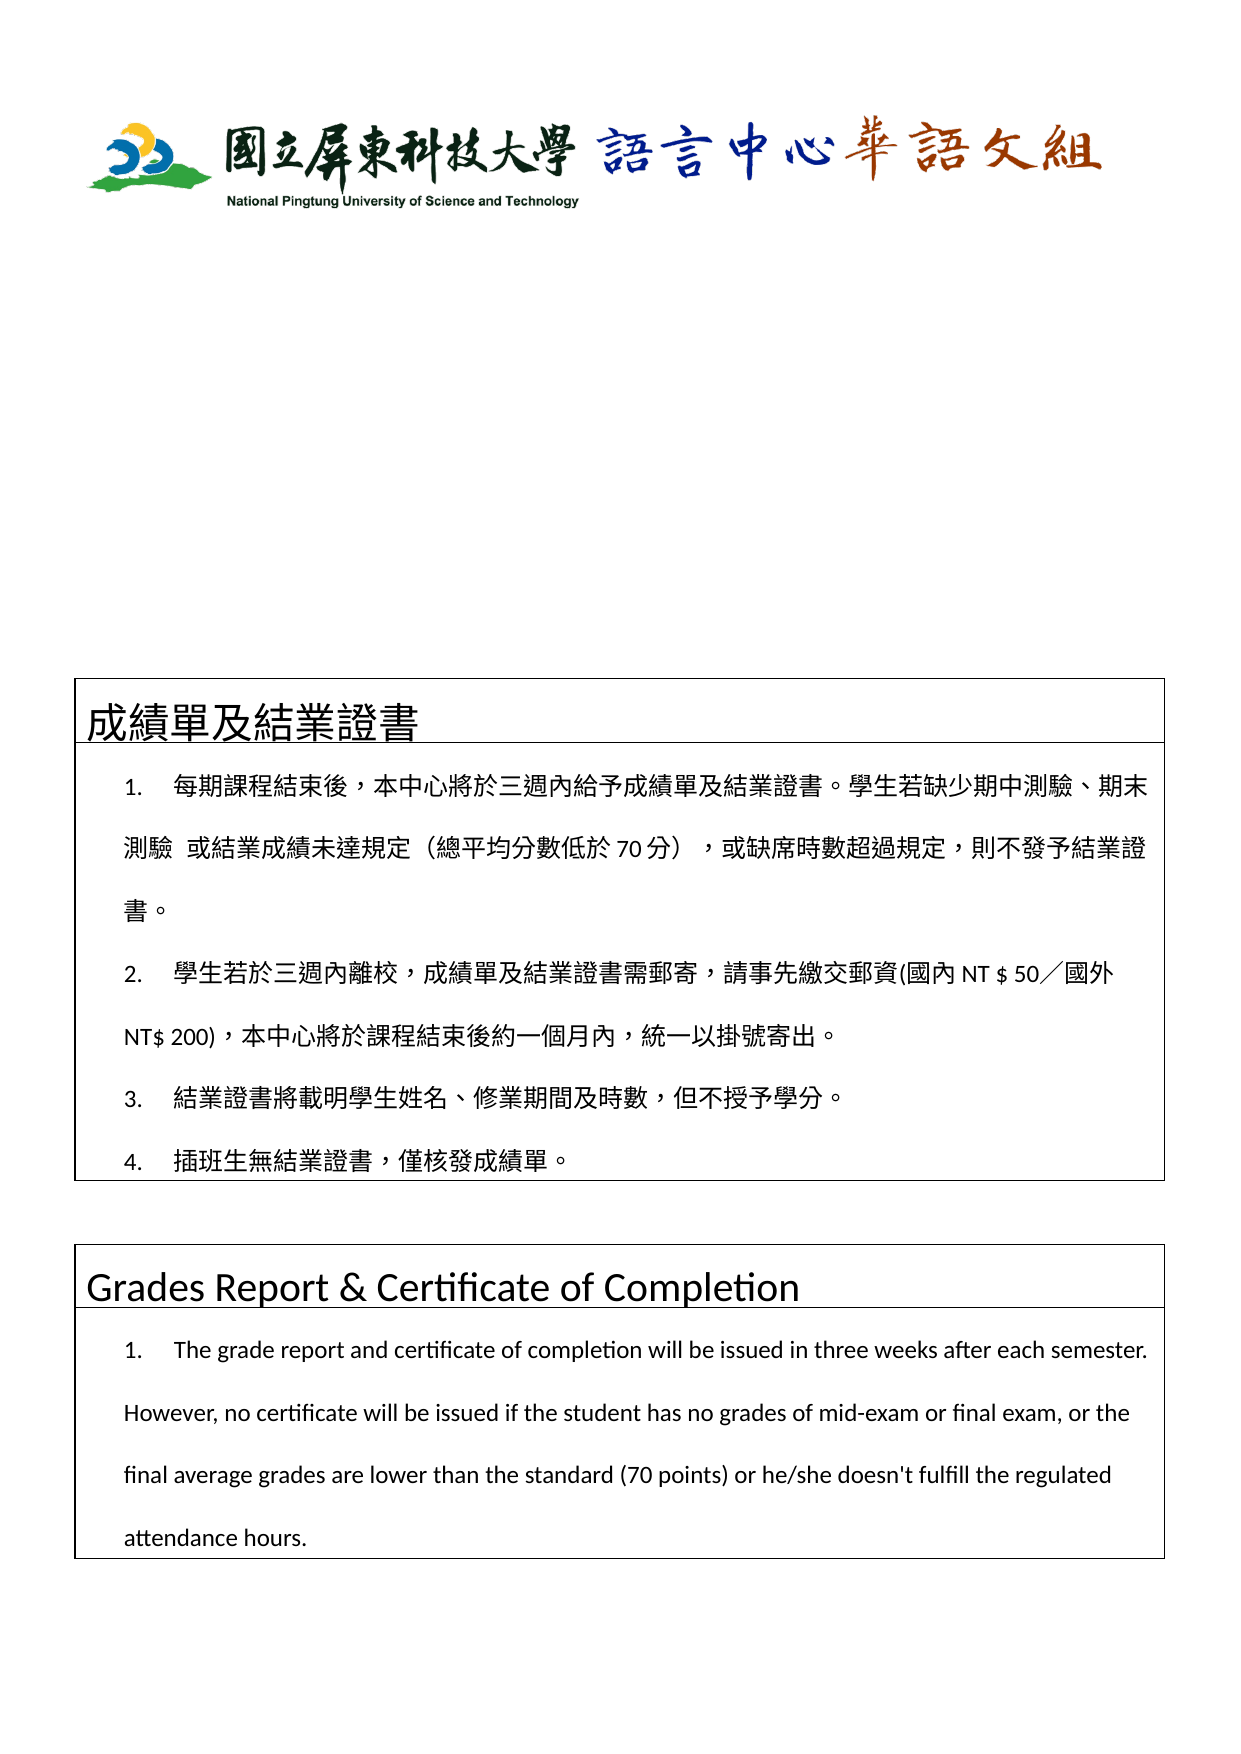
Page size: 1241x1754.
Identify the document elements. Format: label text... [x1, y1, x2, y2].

table_cell 每期課程結束後，本中心將於三週內給予成績單及結業證書。學生若缺少期中測驗、期末測驗 或結業成績未達規定（總平均分數低於70分），或缺席時數超過規定，則不發予結業證書。 學生若於三週內離校，成績單及結業證書需郵寄，請事先繳交郵資(國內NT $ 50／國外NT$ 200)，本中心將於課程結束後約一個月內，統一以掛號寄出。 結業證書將載明學生姓名、修業期間及時數，但不授予學分。 插班生無結業證書，僅核發成績單。 [76, 743, 1164, 1180]
table_header 成績單及結業證書 [76, 679, 1164, 742]
picture [75, 88, 1166, 231]
table_cell The grade report and certificate of completion will be issued in three weeks after each semester. However, no certificate will be issued if the student has no grades of mid-exam or final exam, or the final average grades are lower than the standard (70 points) or he/she doesn't fulfill the regulated attendance hours. If the student leave school during this three weeks and need to send the grade report and certificate of course completion by post. The postage fees need pay by the students. (NT$50 for domestic; NT$200 for overseas.) Student's name, studying period, and class hours will be printed in the certificate. Credit s are not offered for this course. Only transcript (no certificate) for those who join the class halfway [76, 1308, 1164, 1558]
table_header Grades Report & Certificate of Completion [76, 1245, 1164, 1307]
